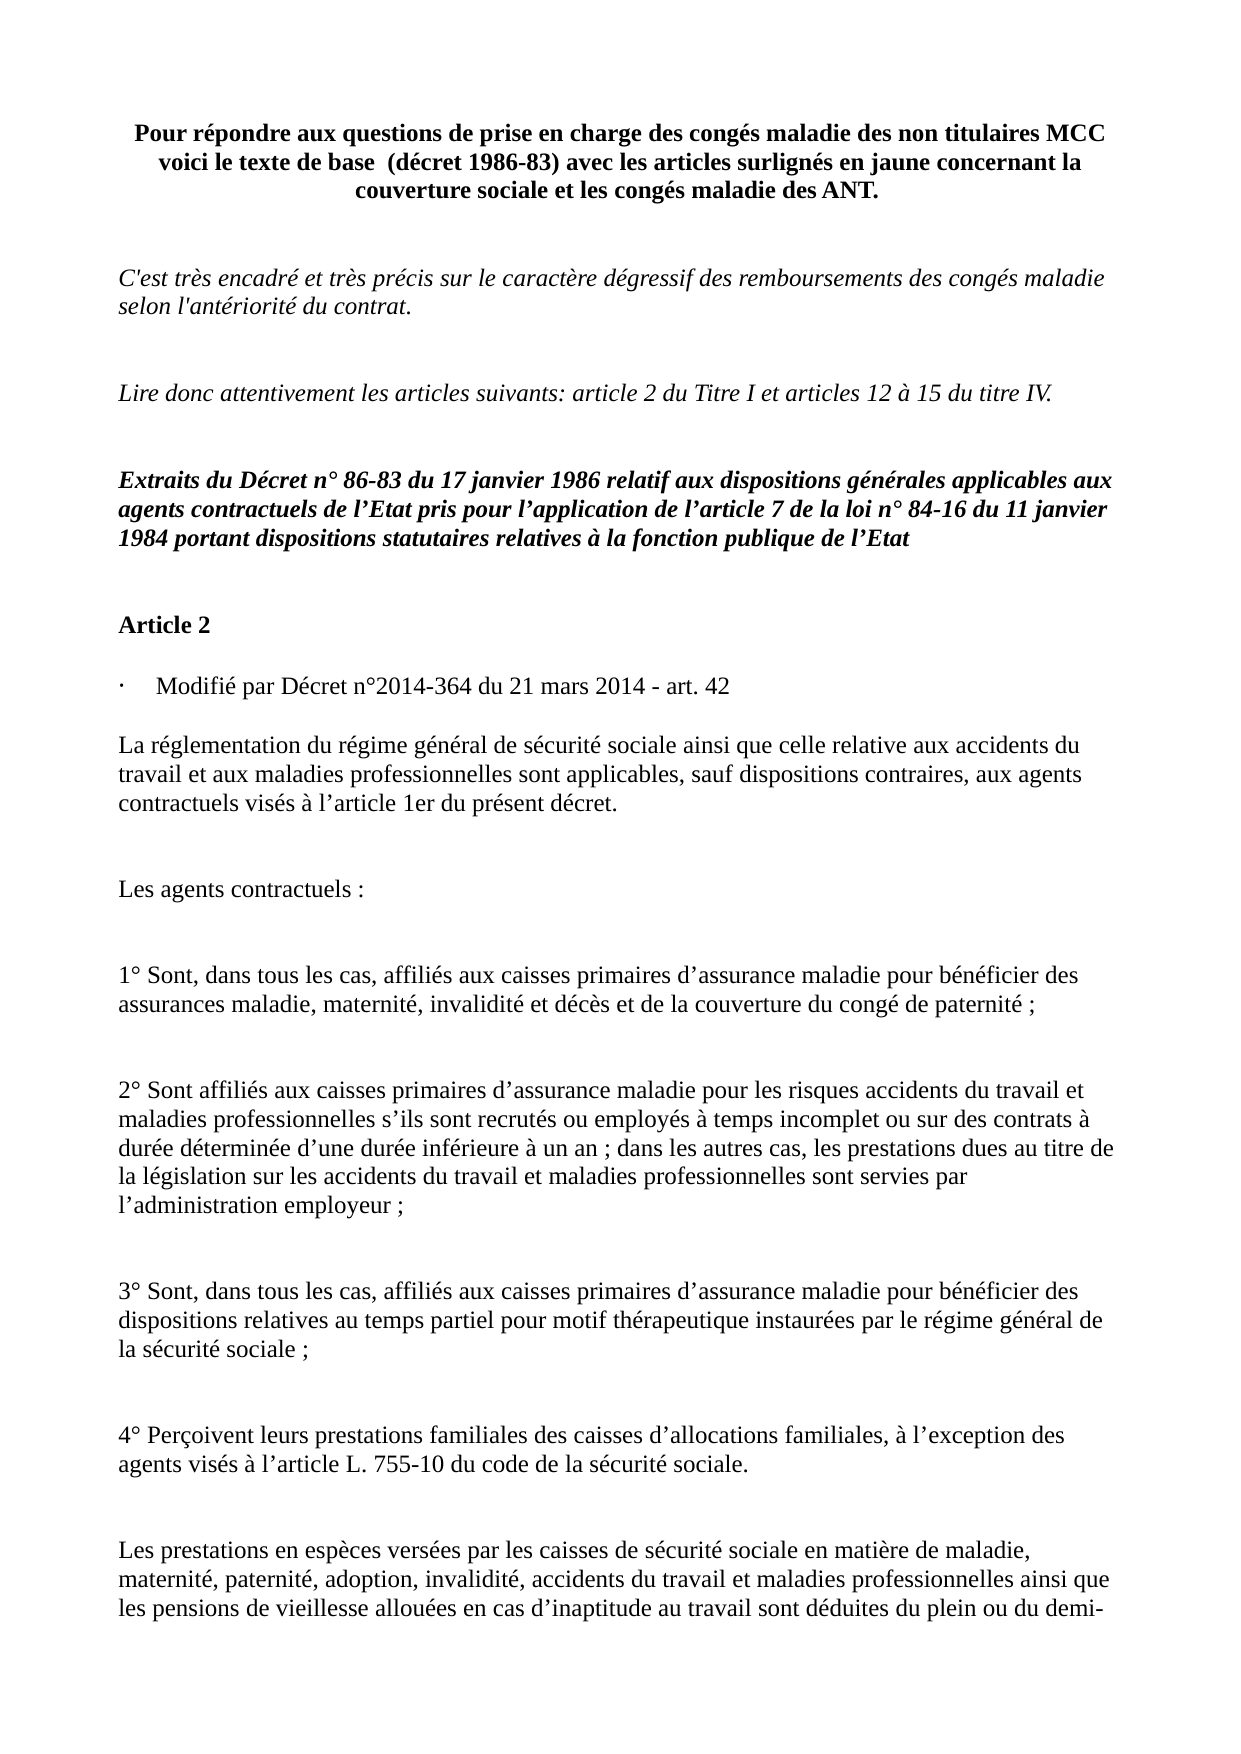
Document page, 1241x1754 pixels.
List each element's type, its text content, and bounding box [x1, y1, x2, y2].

text Lire donc attentivement les articles suivants: article 2 du Titre I et articles 12 à 15 du titre IV. [118, 378, 1122, 436]
text 2° Sont affiliés aux caisses primaires d’assurance maladie pour les risques accidents du travail et maladies professionnelles s’ils sont recrutés ou employés à temps incomplet ou sur des contrats à durée déterminée d’une durée inférieure à un an ; dans les autres cas, les prestations dues au titre de la législation sur les accidents du travail et maladies professionnelles sont servies par l’administration employeur ; [118, 1075, 1122, 1219]
text La réglementation du régime général de sécurité sociale ainsi que celle relative aux accidents du travail et aux maladies professionnelles sont applicables, sauf dispositions contraires, aux agents contractuels visés à l’article 1er du présent décret. [118, 730, 1122, 816]
list Modifié par Décret n°2014-364 du 21 mars 2014 - art. 42 [118, 667, 1122, 701]
text Les agents contractuels : [118, 874, 1122, 903]
text 1° Sont, dans tous les cas, affiliés aux caisses primaires d’assurance maladie pour bénéficier des assurances maladie, maternité, invalidité et décès et de la couverture du congé de paternité ; [118, 960, 1122, 1018]
text Pour répondre aux questions de prise en charge des congés maladie des non titulaires MCC voici le texte de base (décret 1986-83) avec les articles surlignés en jaune concernant la couverture sociale et les congés maladie des ANT. [118, 118, 1122, 204]
text 4° Perçoivent leurs prestations familiales des caisses d’allocations familiales, à l’exception des agents visés à l’article L. 755-10 du code de la sécurité sociale. [118, 1420, 1122, 1478]
text C'est très encadré et très précis sur le caractère dégressif des remboursements des congés maladie selon l'antériorité du contrat. [118, 234, 1122, 349]
text Article 2 [118, 610, 1122, 638]
text Les prestations en espèces versées par les caisses de sécurité sociale en matière de maladie, maternité, paternité, adoption, invalidité, accidents du travail et maladies professionnelles ainsi que les pensions de vieillesse allouées en cas d’inaptitude au travail sont déduites du plein ou du demi- [118, 1535, 1122, 1621]
text Extraits du Décret n° 86-83 du 17 janvier 1986 relatif aux dispositions générales applicables aux agents contractuels de l’Etat pris pour l’application de l’article 7 de la loi n° 84-16 du 11 janvier 1984 portant dispositions statutaires relatives à la fonction publique de l’Etat [118, 465, 1122, 552]
text 3° Sont, dans tous les cas, affiliés aux caisses primaires d’assurance maladie pour bénéficier des dispositions relatives au temps partiel pour motif thérapeutique instaurées par le régime général de la sécurité sociale ; [118, 1276, 1122, 1363]
